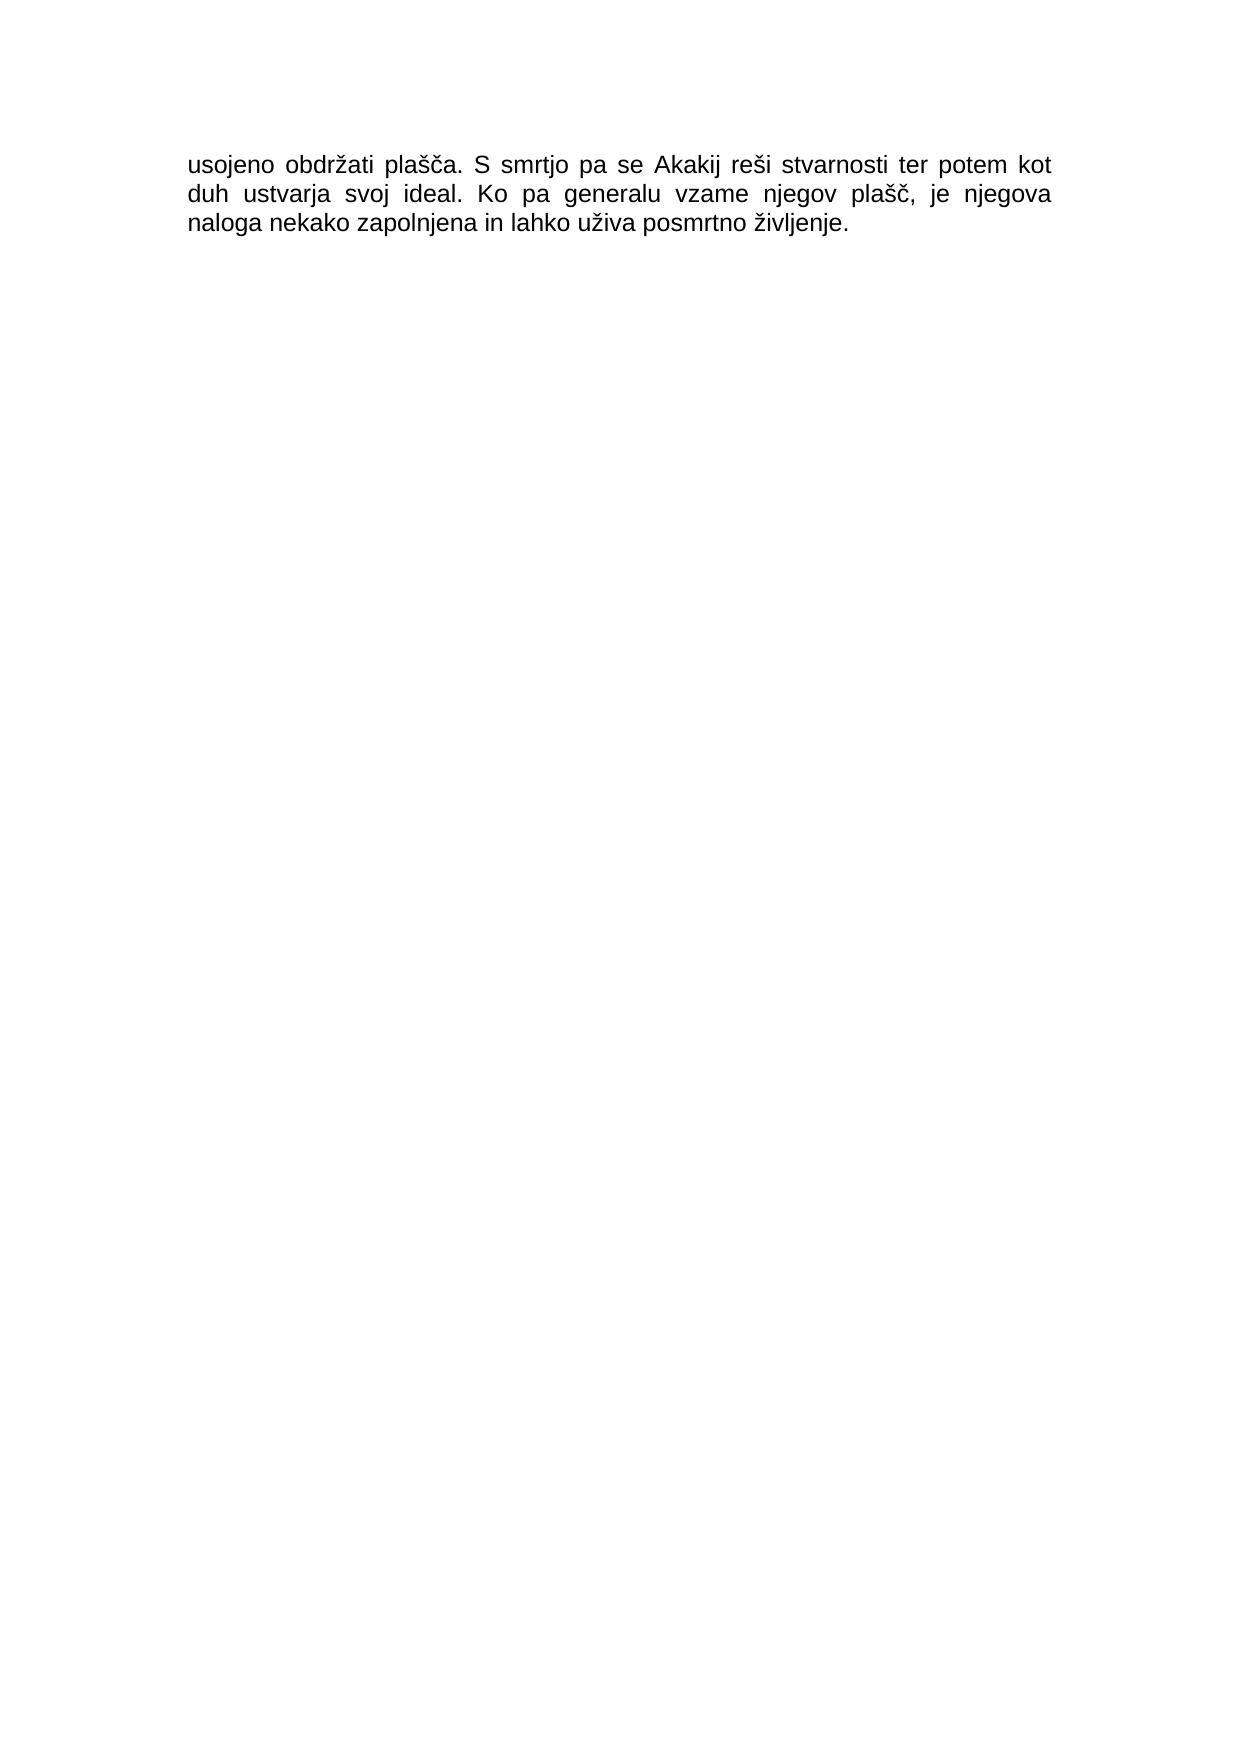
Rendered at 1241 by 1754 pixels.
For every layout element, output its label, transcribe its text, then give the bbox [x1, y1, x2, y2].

text usojeno obdržati plašča. S smrtjo pa se Akakij reši stvarnosti ter potem kot duh ustvarja svoj ideal. Ko pa generalu vzame njegov plašč, je njegova naloga nekako zapolnjena in lahko uživa posmrtno življenje. [187, 150, 1053, 236]
